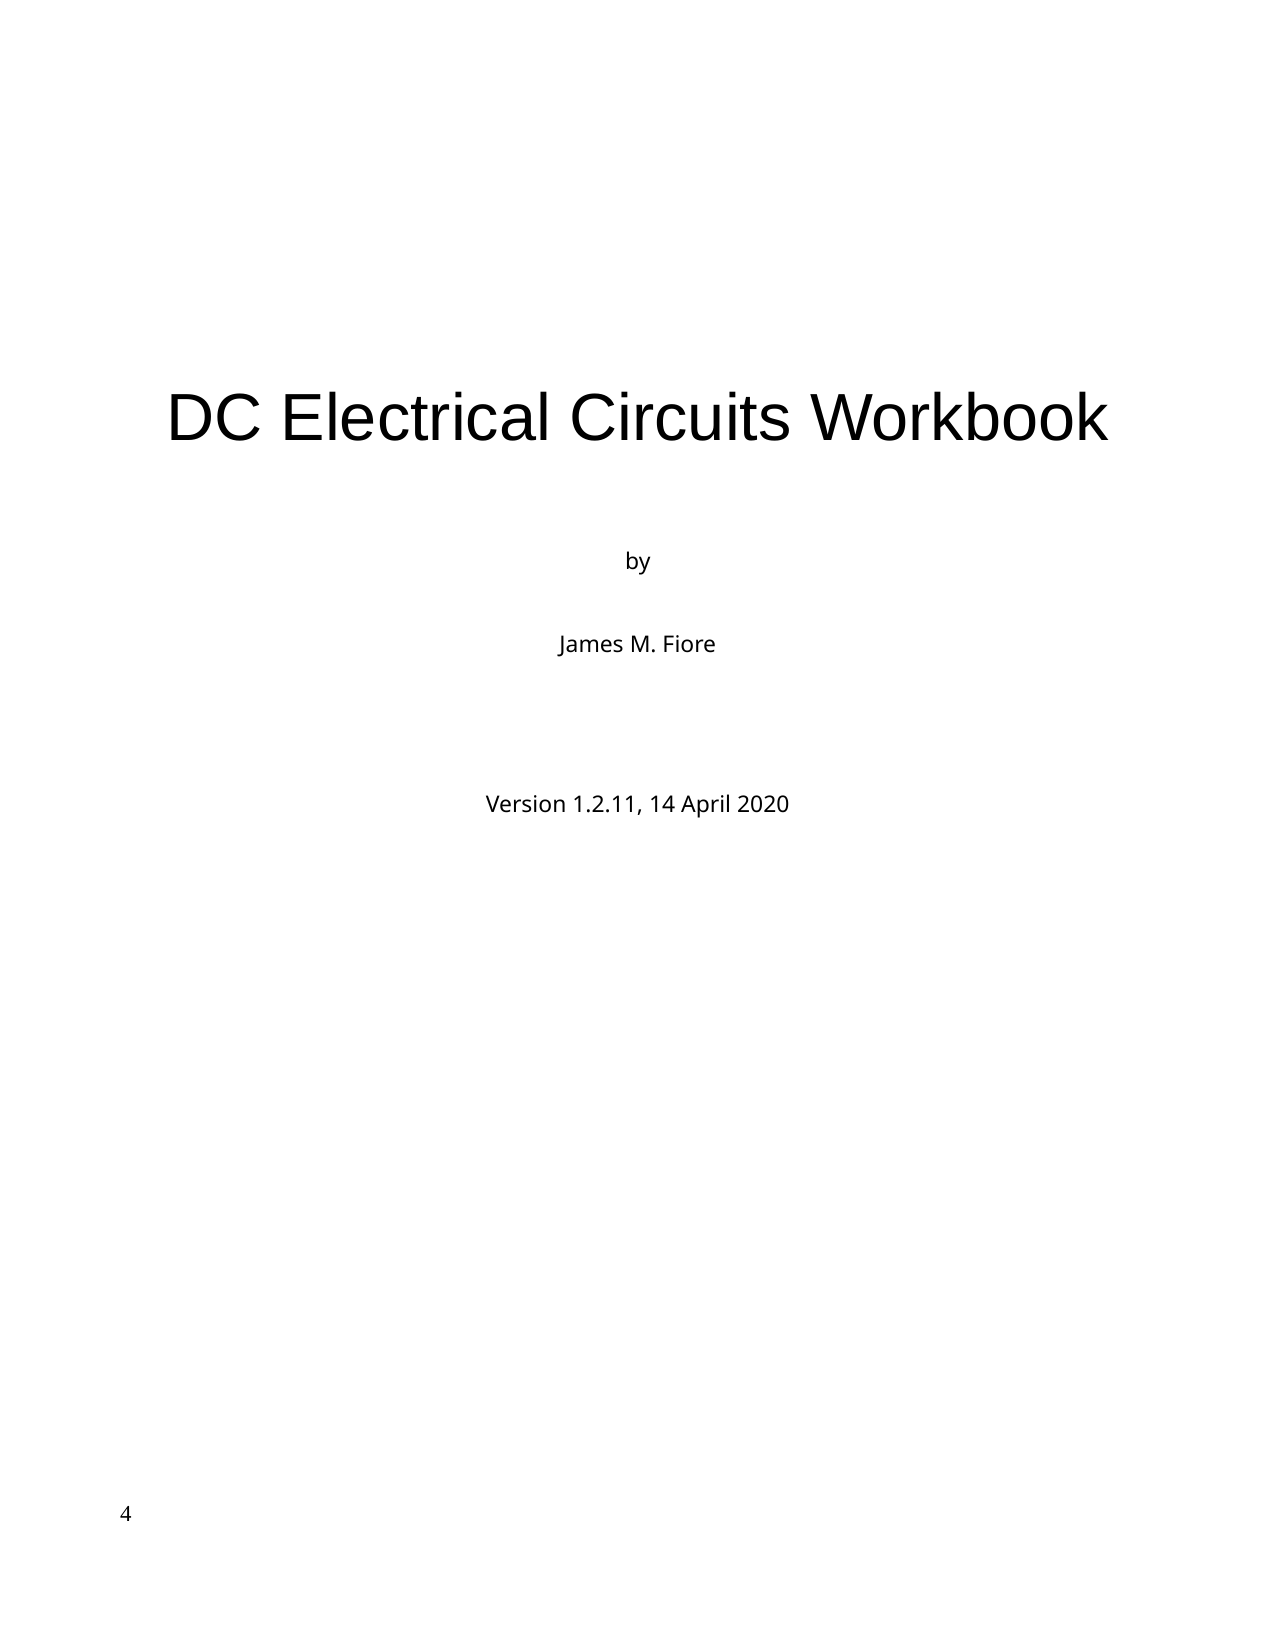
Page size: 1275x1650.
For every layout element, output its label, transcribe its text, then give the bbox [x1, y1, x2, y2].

text Version 1.2.11, 14 April 2020 [120, 788, 1155, 819]
text by [120, 545, 1155, 576]
text James M. Fiore [120, 628, 1155, 659]
subtitle DC Electrical Circuits Workbook [120, 378, 1155, 455]
